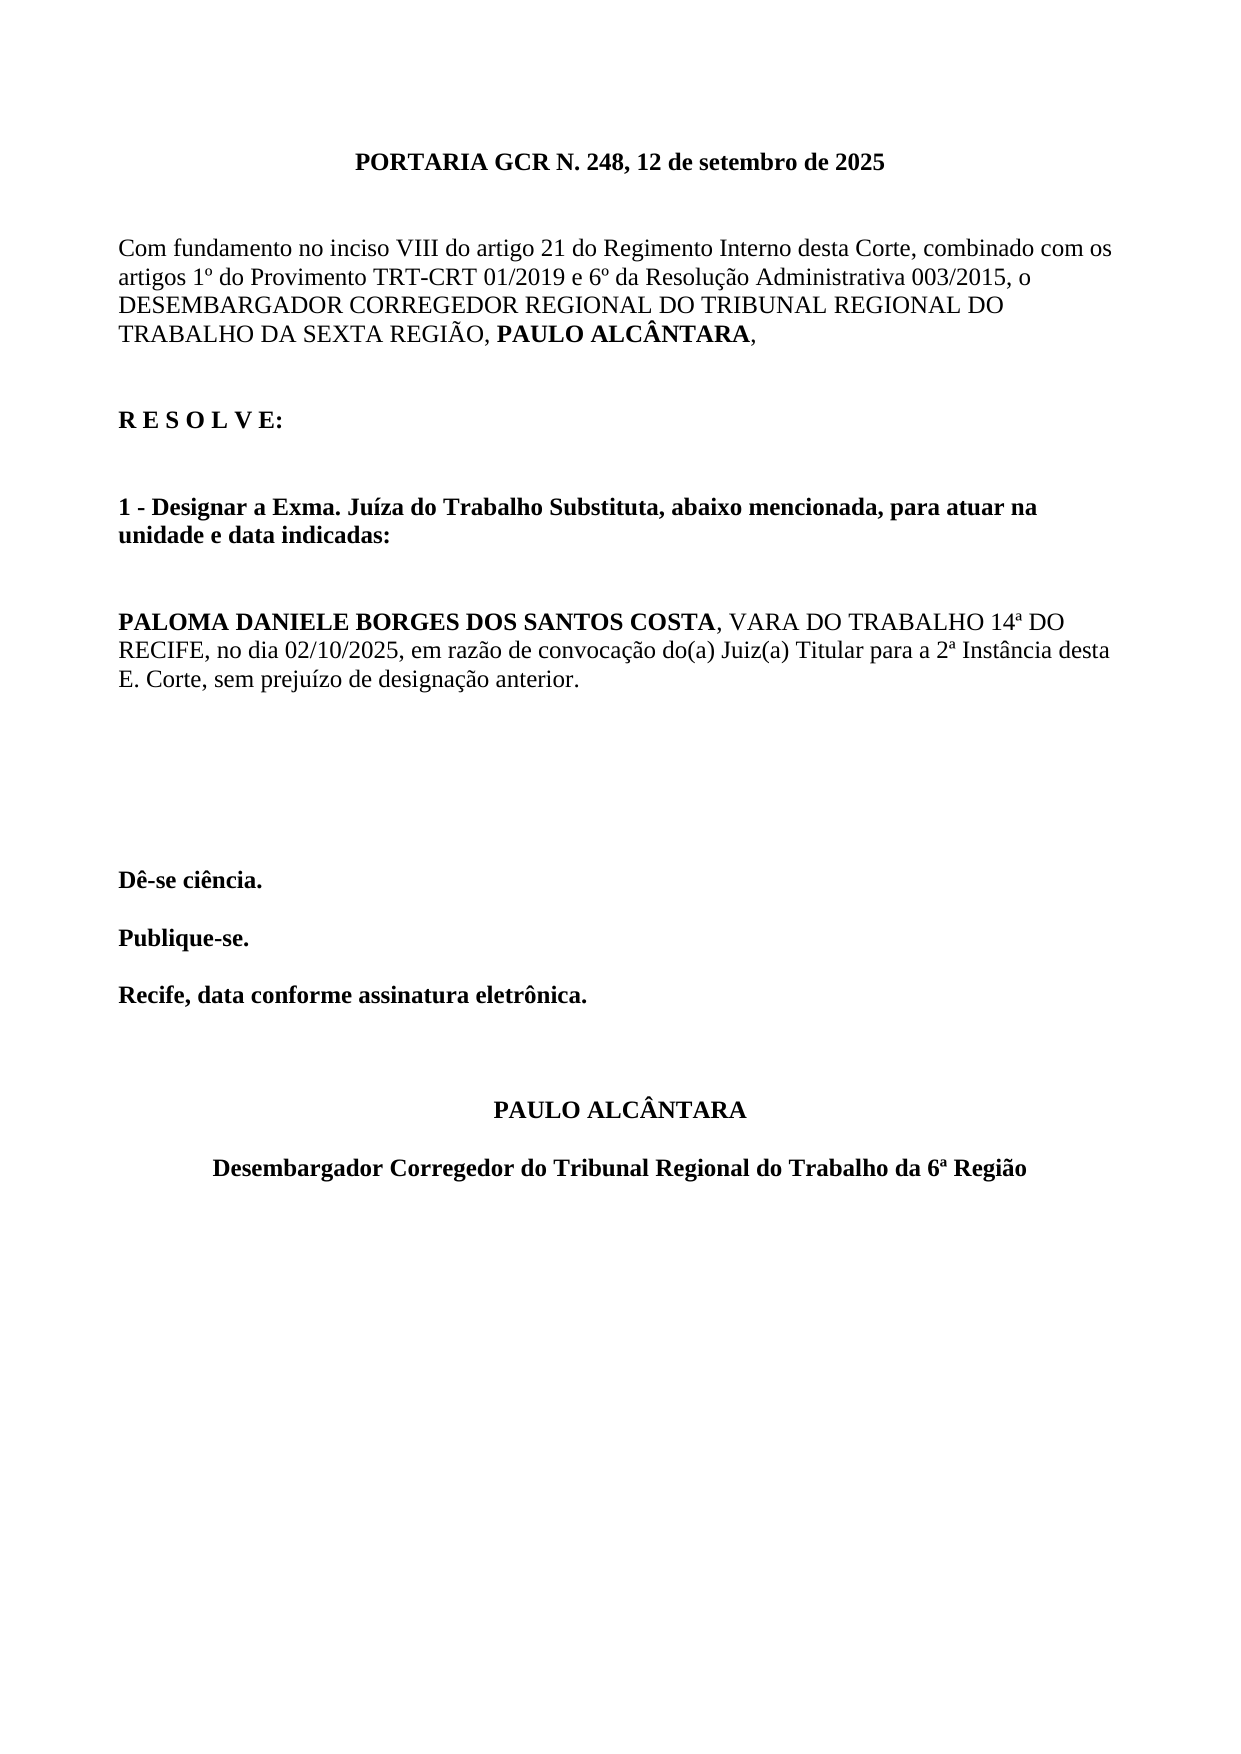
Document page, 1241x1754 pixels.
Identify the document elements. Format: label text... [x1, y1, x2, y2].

text PORTARIA GCR N. 248, 12 de setembro de 2025 [118, 147, 1122, 176]
text Publique-se. [118, 923, 1122, 952]
text PAULO ALCÂNTARA [118, 1096, 1122, 1124]
text Recife, data conforme assinatura eletrônica. [118, 981, 1122, 1009]
text 1 - Designar a Exma. Juíza do Trabalho Substituta, abaixo mencionada, para atuar na unidade e data indicadas: [118, 492, 1122, 549]
text Com fundamento no inciso VIII do artigo 21 do Regimento Interno desta Corte, combinado com os artigos 1º do Provimento TRT-CRT 01/2019 e 6º da Resolução Administrativa 003/2015, o DESEMBARGADOR CORREGEDOR REGIONAL DO TRIBUNAL REGIONAL DO TRABALHO DA SEXTA REGIÃO, PAULO ALCÂNTARA, [118, 233, 1122, 348]
text Desembargador Corregedor do Tribunal Regional do Trabalho da 6ª Região [118, 1153, 1122, 1182]
text Dê-se ciência. [118, 866, 1122, 894]
text PALOMA DANIELE BORGES DOS SANTOS COSTA, VARA DO TRABALHO 14ª DO RECIFE, no dia 02/10/2025, em razão de convocação do(a) Juiz(a) Titular para a 2ª Instância desta E. Corte, sem prejuízo de designação anterior. [118, 607, 1122, 693]
text R E S O L V E: [118, 406, 1122, 434]
